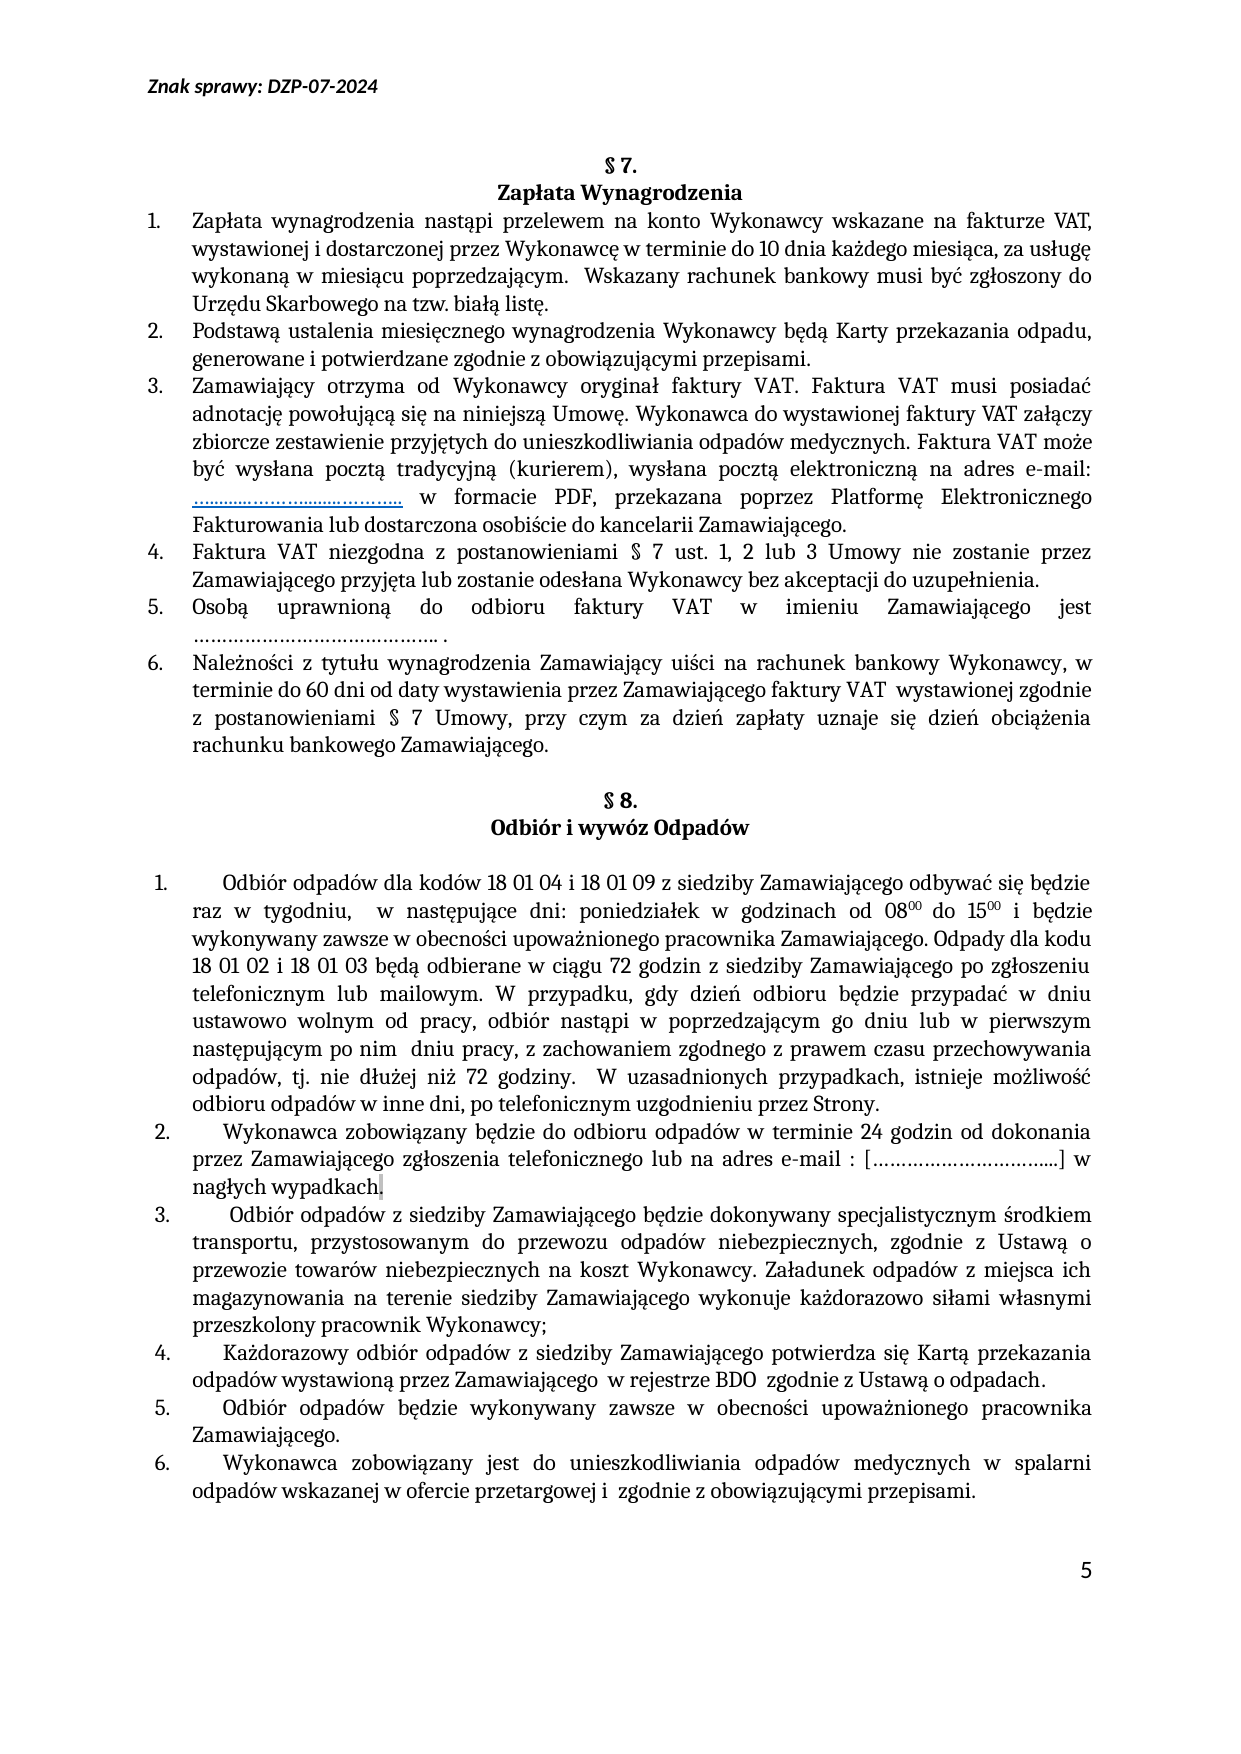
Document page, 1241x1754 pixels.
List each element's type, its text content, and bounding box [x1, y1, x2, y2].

list Należności z tytułu wynagrodzenia Zamawiający uiści na rachunek bankowy Wykonawcy, w terminie do 60 dni od daty wystawienia przez Zamawiającego faktury VAT wystawionej zgodnie z postanowieniami § 7 Umowy, przy czym za dzień zapłaty uznaje się dzień obciążenia rachunku bankowego Zamawiającego. [148, 649, 1093, 758]
list Odbiór odpadów dla kodów 18 01 04 i 18 01 09 z siedziby Zamawiającego odbywać się będzie raz w tygodniu, w następujące dni: poniedziałek w godzinach od 0800 do 1500 i będzie wykonywany zawsze w obecności upoważnionego pracownika Zamawiającego. Odpady dla kodu 18 01 02 i 18 01 03 będą odbierane w ciągu 72 godzin z siedziby Zamawiającego po zgłoszeniu telefonicznym lub mailowym. W przypadku, gdy dzień odbioru będzie przypadać w dniu ustawowo wolnym od pracy, odbiór nastąpi w poprzedzającym go dniu lub w pierwszym następującym po nim dniu pracy, z zachowaniem zgodnego z prawem czasu przechowywania odpadów, tj. nie dłużej niż 72 godziny. W uzasadnionych przypadkach, istnieje możliwość odbioru odpadów w inne dni, po telefonicznym uzgodnieniu przez Strony. [154, 870, 1093, 1117]
text Odbiór i wywóz Odpadów [148, 815, 1093, 841]
list Osobą uprawnioną do odbioru faktury VAT w imieniu Zamawiającego jest ……………………………………. . [148, 594, 1093, 648]
list Każdorazowy odbiór odpadów z siedziby Zamawiającego potwierdza się Kartą przekazania odpadów wystawioną przez Zamawiającego w rejestrze BDO zgodnie z Ustawą o odpadach. [154, 1339, 1093, 1393]
list Podstawą ustalenia miesięcznego wynagrodzenia Wykonawcy będą Karty przekazania odpadu, generowane i potwierdzane zgodnie z obowiązującymi przepisami. [148, 318, 1093, 372]
text Zapłata Wynagrodzenia [148, 180, 1093, 206]
list Odbiór odpadów będzie wykonywany zawsze w obecności upoważnionego pracownika Zamawiającego. [154, 1395, 1093, 1449]
list Faktura VAT niezgodna z postanowieniami § 7 ust. 1, 2 lub 3 Umowy nie zostanie przez Zamawiającego przyjęta lub zostanie odesłana Wykonawcy bez akceptacji do uzupełnienia. [148, 539, 1093, 593]
list Zapłata wynagrodzenia nastąpi przelewem na konto Wykonawcy wskazane na fakturze VAT, wystawionej i dostarczonej przez Wykonawcę w terminie do 10 dnia każdego miesiąca, za usługę wykonaną w miesiącu poprzedzającym. Wskazany rachunek bankowy musi być zgłoszony do Urzędu Skarbowego na tzw. białą listę. [148, 208, 1093, 317]
list Zamawiający otrzyma od Wykonawcy oryginał faktury VAT. Faktura VAT musi posiadać adnotację powołującą się na niniejszą Umowę. Wykonawca do wystawionej faktury VAT załączy zbiorcze zestawienie przyjętych do unieszkodliwiania odpadów medycznych. Faktura VAT może być wysłana pocztą tradycyjną (kurierem), wysłana pocztą elektroniczną na adres e-mail: ….........………........……….. w formacie PDF, przekazana poprzez Platformę Elektronicznego Fakturowania lub dostarczona osobiście do kancelarii Zamawiającego. [148, 373, 1093, 538]
text § 7. [148, 152, 1093, 179]
list Wykonawca zobowiązany będzie do odbioru odpadów w terminie 24 godzin od dokonania przez Zamawiającego zgłoszenia telefonicznego lub na adres e-mail : […………………………...] w nagłych wypadkach. [154, 1119, 1093, 1200]
text § 8. [148, 787, 1093, 814]
list Odbiór odpadów z siedziby Zamawiającego będzie dokonywany specjalistycznym środkiem transportu, przystosowanym do przewozu odpadów niebezpiecznych, zgodnie z Ustawą o przewozie towarów niebezpiecznych na koszt Wykonawcy. Załadunek odpadów z miejsca ich magazynowania na terenie siedziby Zamawiającego wykonuje każdorazowo siłami własnymi przeszkolony pracownik Wykonawcy; [154, 1201, 1093, 1338]
list Wykonawca zobowiązany jest do unieszkodliwiania odpadów medycznych w spalarni odpadów wskazanej w ofercie przetargowej i zgodnie z obowiązującymi przepisami. [154, 1450, 1093, 1504]
